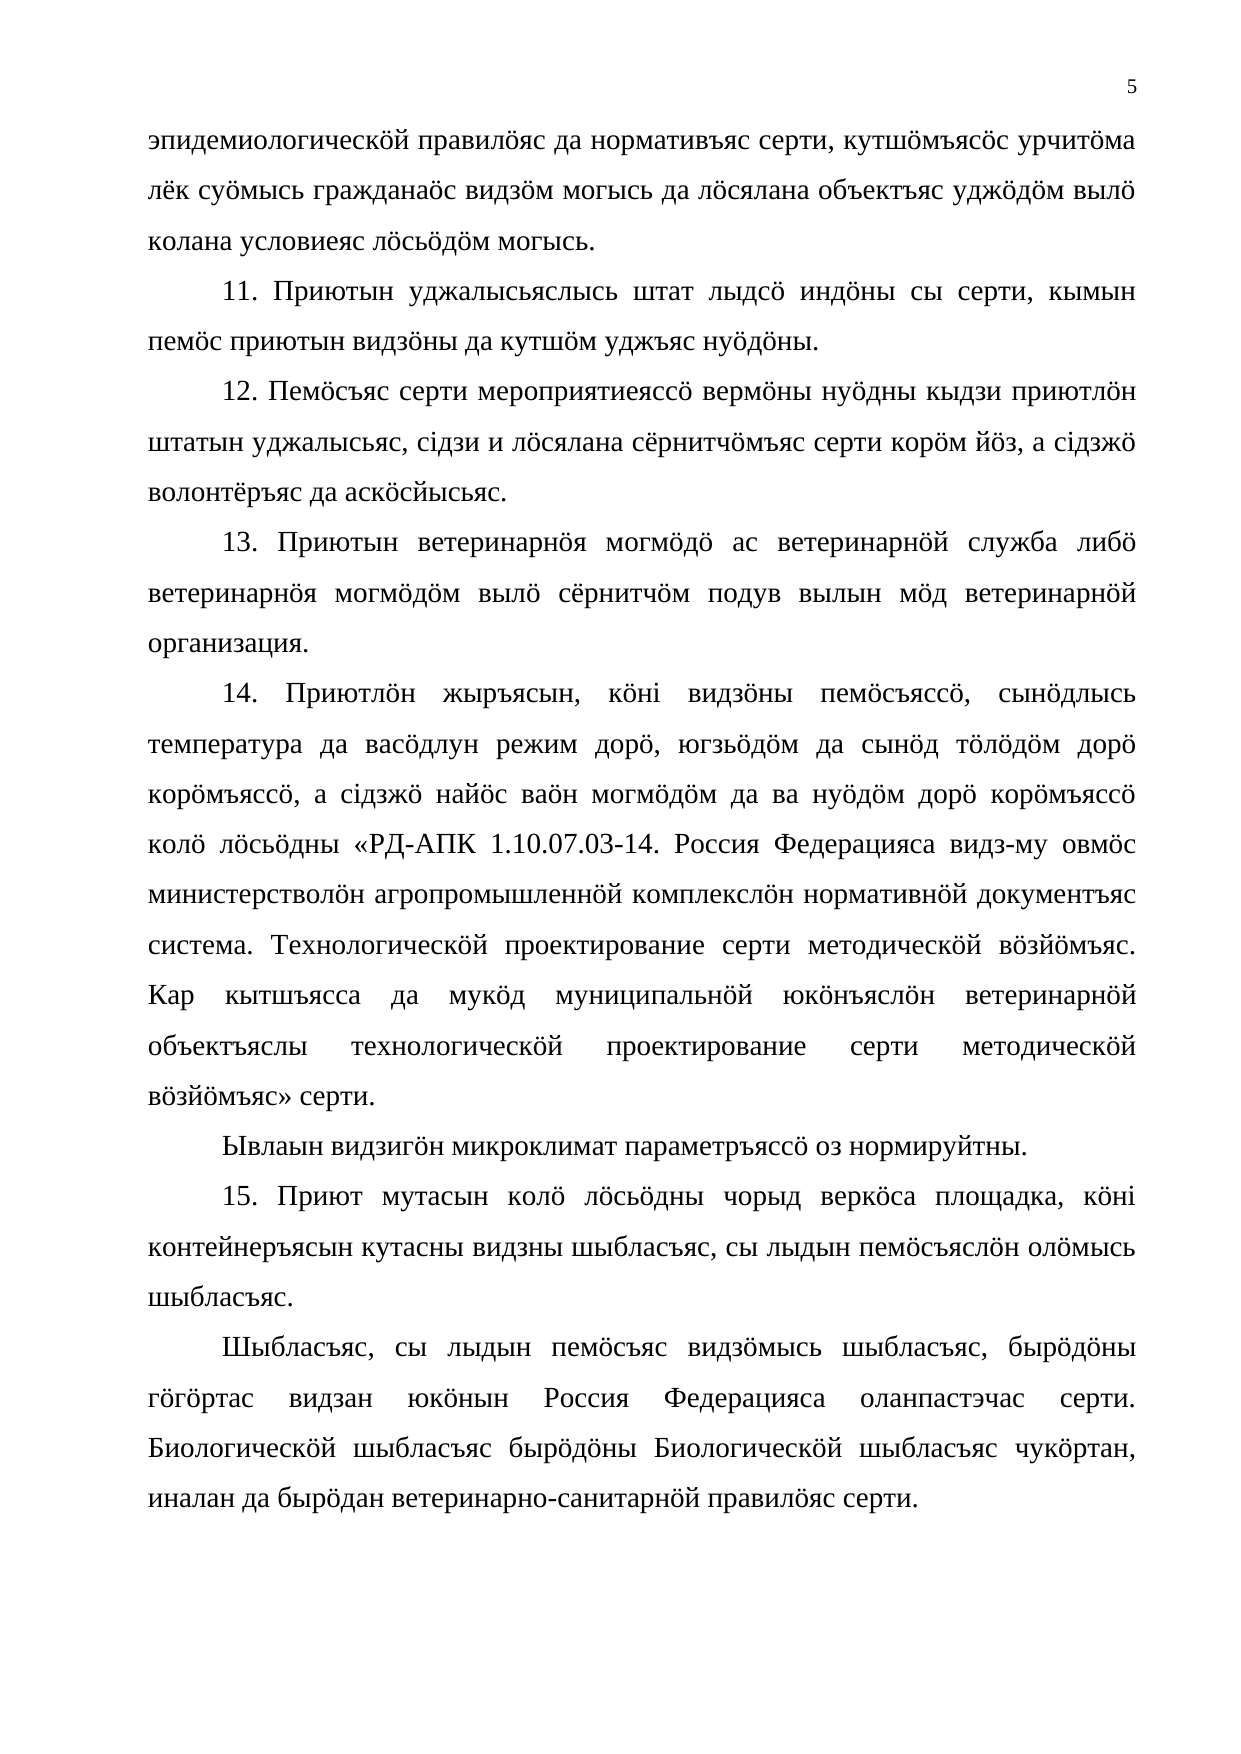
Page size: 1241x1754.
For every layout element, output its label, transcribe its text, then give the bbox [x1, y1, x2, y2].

text эпидемиологическӧй правилӧяс да нормативъяс серти, кутшӧмъясӧс урчитӧма лёк суӧмысь гражданаӧс видзӧм могысь да лӧсялана объектъяс уджӧдӧм вылӧ колана условиеяс лӧсьӧдӧм могысь. [148, 122, 1137, 256]
text 12. Пемӧсъяс серти мероприятиеяссӧ вермӧны нуӧдны кыдзи приютлӧн штатын уджалысьяс, сідзи и лӧсялана сёрнитчӧмъяс серти корӧм йӧз, а сідзжӧ волонтёръяс да аскӧсйысьяс. [148, 373, 1137, 508]
text 11. Приютын уджалысьяслысь штат лыдсӧ индӧны сы серти, кымын пемӧс приютын видзӧны да кутшӧм уджъяс нуӧдӧны. [148, 273, 1137, 357]
text 13. Приютын ветеринарнӧя могмӧдӧ ас ветеринарнӧй служба либӧ ветеринарнӧя могмӧдӧм вылӧ сёрнитчӧм подув вылын мӧд ветеринарнӧй организация. [148, 524, 1137, 659]
text Шыбласъяс, сы лыдын пемӧсъяс видзӧмысь шыбласъяс, бырӧдӧны гӧгӧртас видзан юкӧнын Россия Федерацияса оланпастэчас серти. Биологическӧй шыбласъяс бырӧдӧны Биологическӧй шыбласъяс чукӧртан, иналан да бырӧдан ветеринарно-санитарнӧй правилӧяс серти. [148, 1329, 1137, 1514]
text Ывлаын видзигӧн микроклимат параметръяссӧ оз нормируйтны. [148, 1128, 1137, 1162]
text 15. Приют мутасын колӧ лӧсьӧдны чорыд веркӧса площадка, кӧні контейнеръясын кутасны видзны шыбласъяс, сы лыдын пемӧсъяслӧн олӧмысь шыбласъяс. [148, 1178, 1137, 1313]
text 14. Приютлӧн жыръясын, кӧні видзӧны пемӧсъяссӧ, сынӧдлысь температура да васӧдлун режим дорӧ, югзьӧдӧм да сынӧд тӧлӧдӧм дорӧ корӧмъяссӧ, а сідзжӧ найӧс ваӧн могмӧдӧм да ва нуӧдӧм дорӧ корӧмъяссӧ колӧ лӧсьӧдны «РД-АПК 1.10.07.03-14. Россия Федерацияса видз-му овмӧс министерстволӧн агропромышленнӧй комплекслӧн нормативнӧй документъяс система. Технологическӧй проектирование серти методическӧй вӧзйӧмъяс. Кар кытшъясса да мукӧд муниципальнӧй юкӧнъяслӧн ветеринарнӧй объектъяслы технологическӧй проектирование серти методическӧй вӧзйӧмъяс» серти. [148, 675, 1137, 1111]
